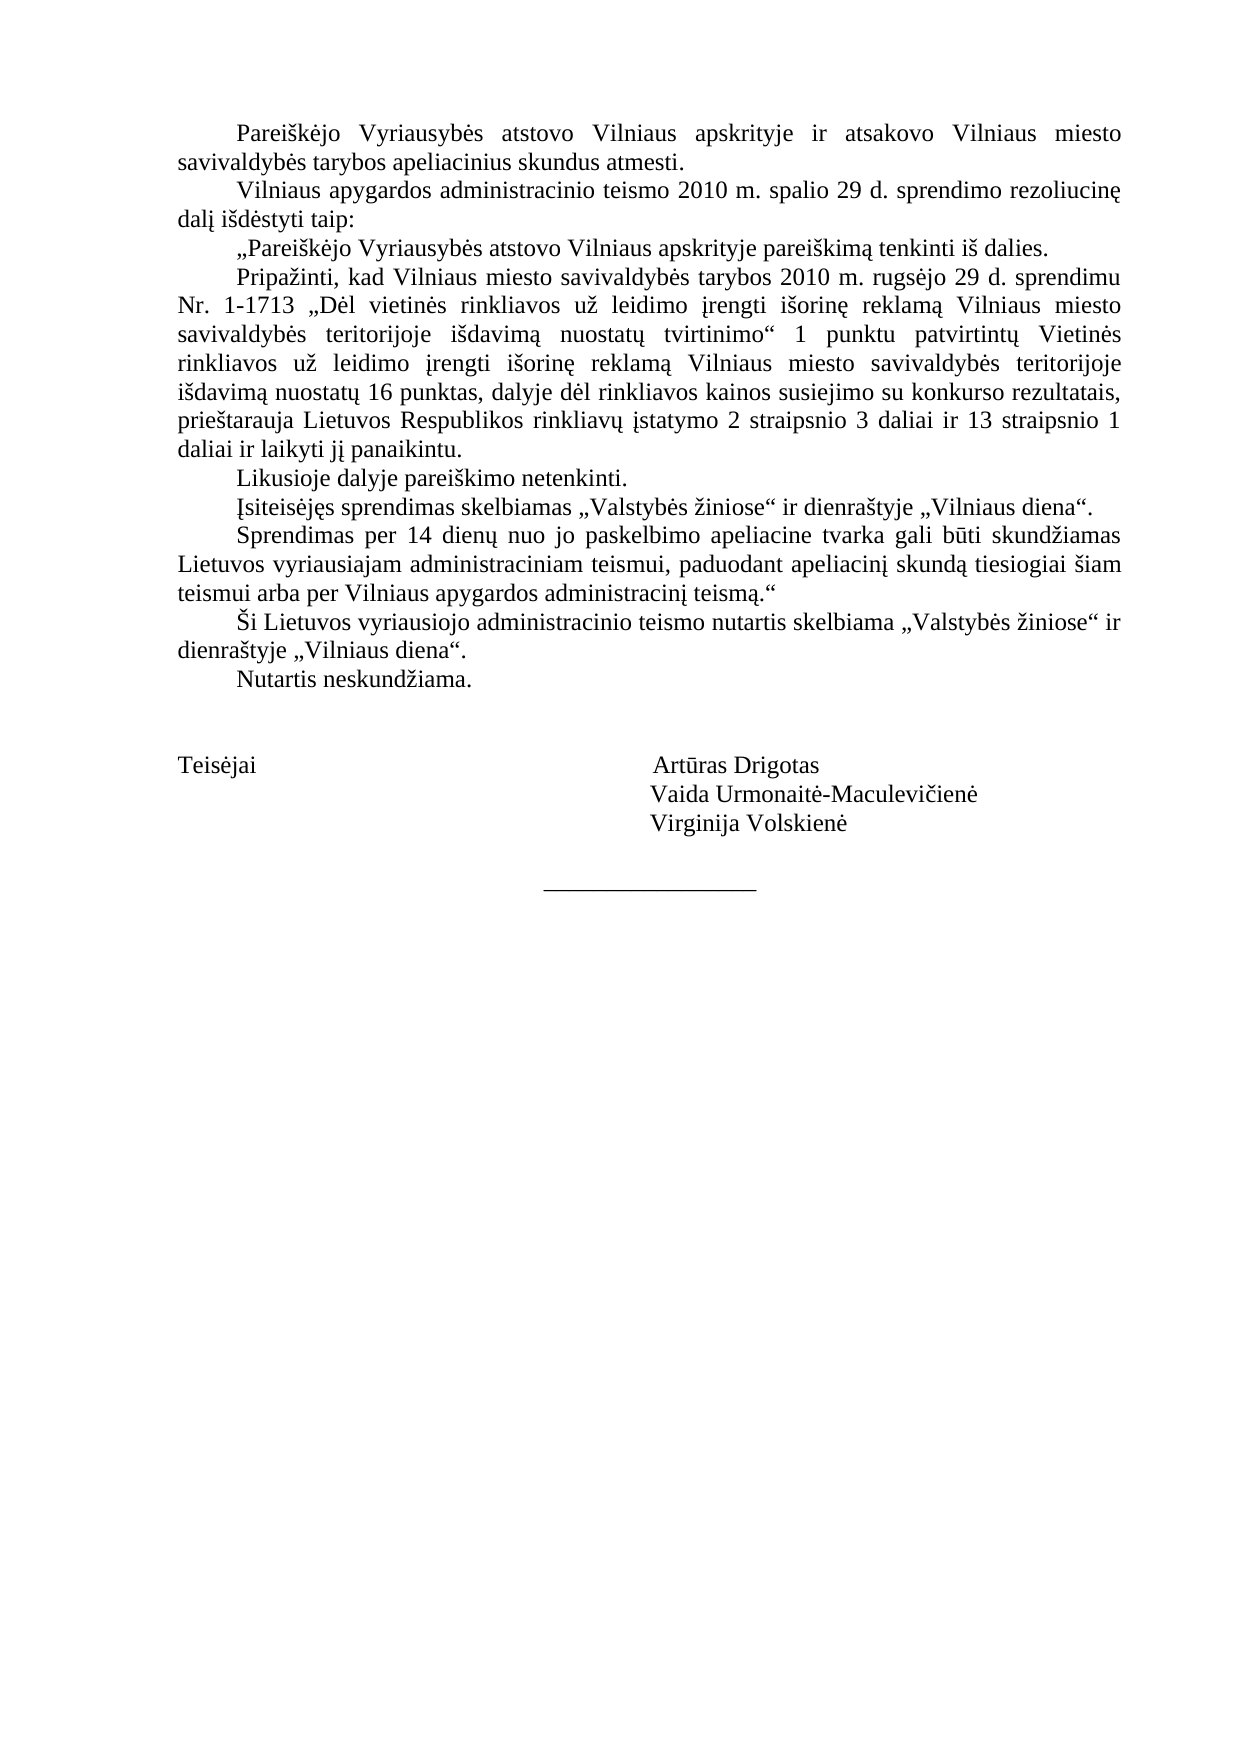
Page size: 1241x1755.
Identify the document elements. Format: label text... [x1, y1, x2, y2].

text Vaida Urmonaitė-Maculevičienė [649, 779, 1122, 808]
text Įsiteisėjęs sprendimas skelbiamas „Valstybės žiniose“ ir dienraštyje „Vilniaus diena“. [177, 492, 1122, 521]
text Teisėjai Artūras Drigotas [177, 751, 1122, 779]
text Virginija Volskienė [649, 808, 1122, 837]
text Likusioje dalyje pareiškimo netenkinti. [177, 463, 1122, 492]
text Vilniaus apygardos administracinio teismo 2010 m. spalio 29 d. sprendimo rezoliucinę dalį išdėstyti taip: [177, 176, 1122, 233]
text Nutartis neskundžiama. [177, 664, 1122, 693]
text Pripažinti, kad Vilniaus miesto savivaldybės tarybos 2010 m. rugsėjo 29 d. sprendimu Nr. 1-1713 „Dėl vietinės rinkliavos už leidimo įrengti išorinę reklamą Vilniaus miesto savivaldybės teritorijoje išdavimą nuostatų tvirtinimo“ 1 punktu patvirtintų Vietinės rinkliavos už leidimo įrengti išorinę reklamą Vilniaus miesto savivaldybės teritorijoje išdavimą nuostatų 16 punktas, dalyje dėl rinkliavos kainos susiejimo su konkurso rezultatais, prieštarauja Lietuvos Respublikos rinkliavų įstatymo 2 straipsnio 3 daliai ir 13 straipsnio 1 daliai ir laikyti jį panaikintu. [177, 262, 1122, 463]
text „Pareiškėjo Vyriausybės atstovo Vilniaus apskrityje pareiškimą tenkinti iš dalies. [177, 233, 1122, 262]
text Pareiškėjo Vyriausybės atstovo Vilniaus apskrityje ir atsakovo Vilniaus miesto savivaldybės tarybos apeliacinius skundus atmesti. [177, 118, 1122, 176]
text Ši Lietuvos vyriausiojo administracinio teismo nutartis skelbiama „Valstybės žiniose“ ir dienraštyje „Vilniaus diena“. [177, 607, 1122, 664]
text Sprendimas per 14 dienų nuo jo paskelbimo apeliacine tvarka gali būti skundžiamas Lietuvos vyriausiajam administraciniam teismui, paduodant apeliacinį skundą tiesiogiai šiam teismui arba per Vilniaus apygardos administracinį teismą.“ [177, 521, 1122, 607]
text _________________ [177, 866, 1122, 894]
